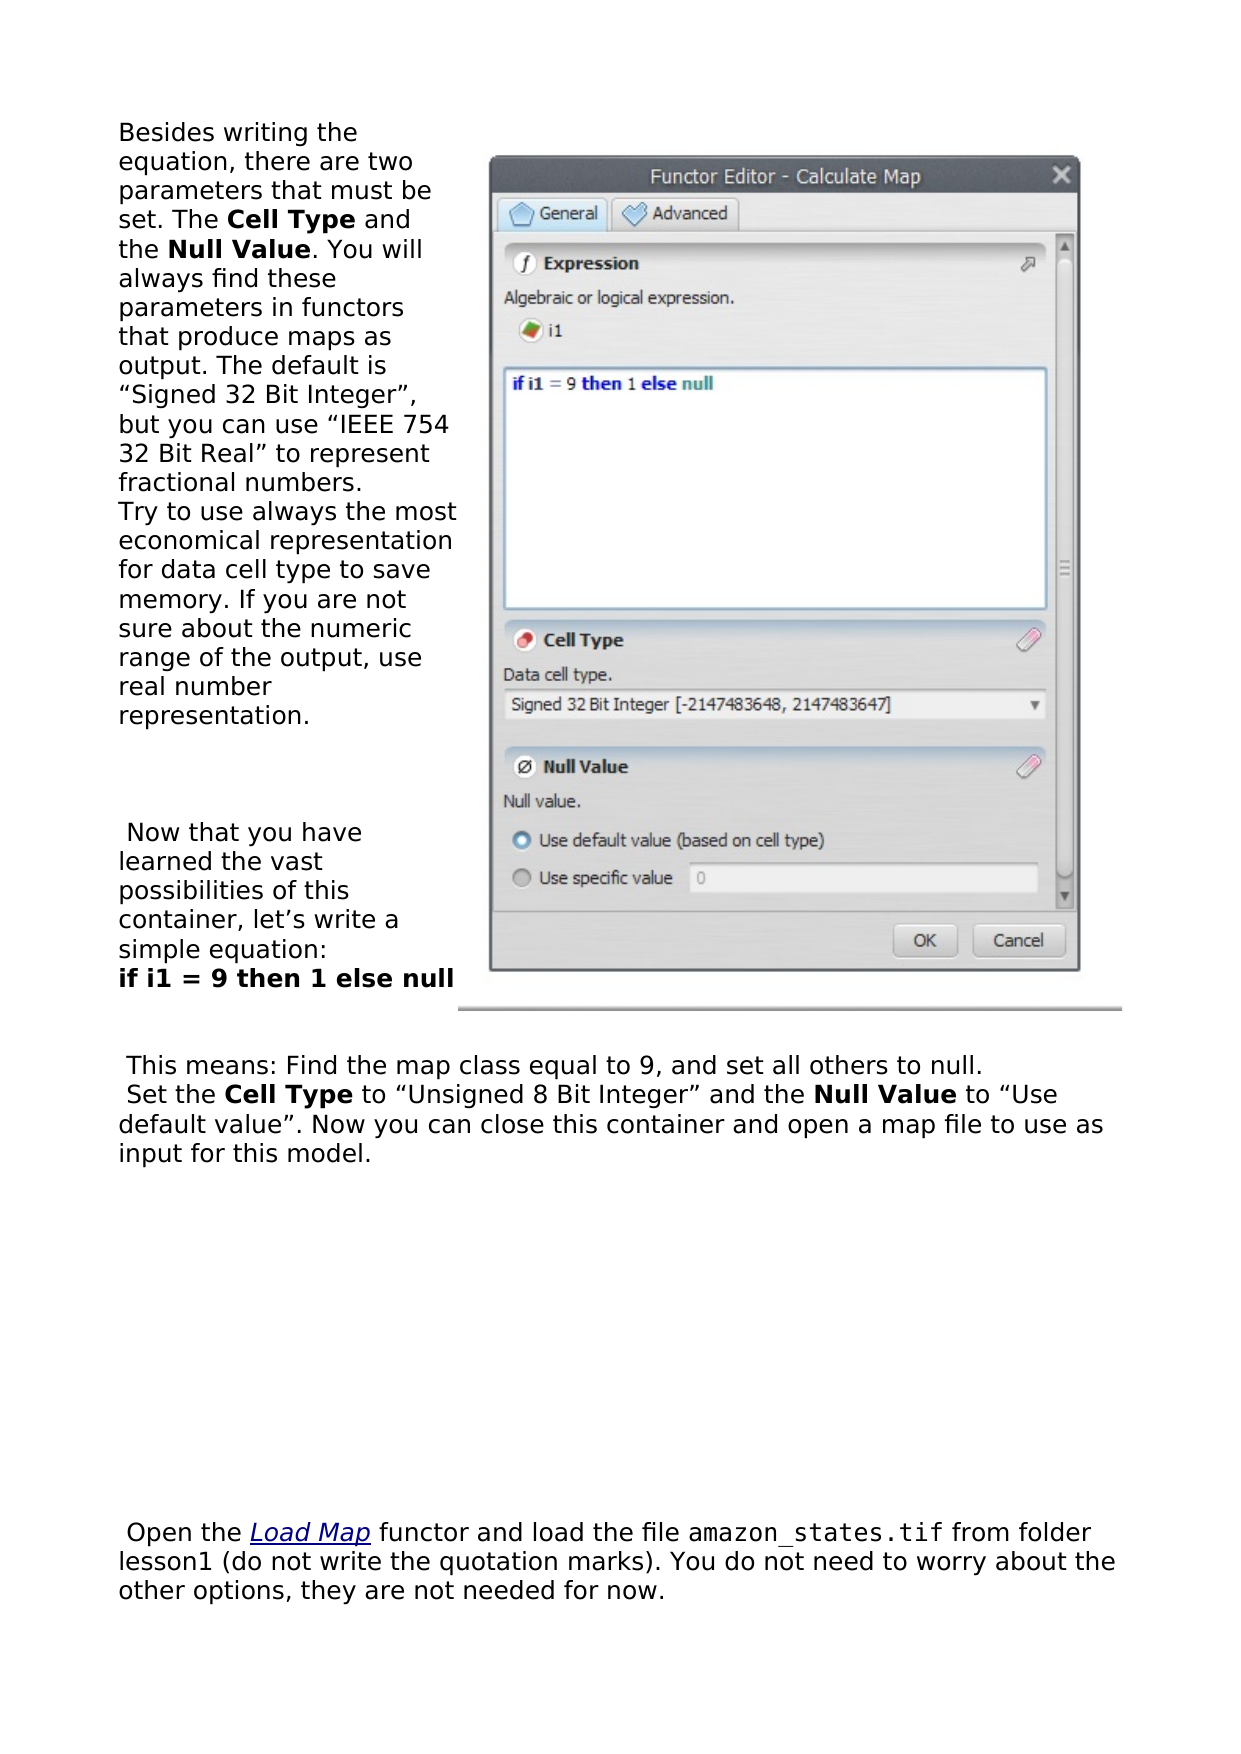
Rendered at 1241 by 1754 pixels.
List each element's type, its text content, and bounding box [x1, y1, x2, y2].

text Besides writing the equation, there are two parameters that must be set. The Cell Type and the Null Value. You will always find these parameters in functors that produce maps as output. The default is “Signed 32 Bit Integer”, but you can use “IEEE 754 32 Bit Real” to represent fractional numbers. Try to use always the most economical representation for data cell type to save memory. If you are not sure about the numeric range of the output, use real number representation. Now that you have learned the vast possibilities of this container, let’s write a simple equation: if i1 = 9 then 1 else null This means: Find the map class equal to 9, and set all others to null. Set the Cell Type to “Unsigned 8 Bit Integer” and the Null Value to “Use default value”. Now you can close this container and open a map file to use as input for this model. Open the Load Map functor and load the file amazon_states.tif from folder lesson1 (do not write the quotation marks). You do not need to worry about the other options, they are not needed for now. [118, 118, 1122, 1606]
picture [458, 118, 1123, 1011]
